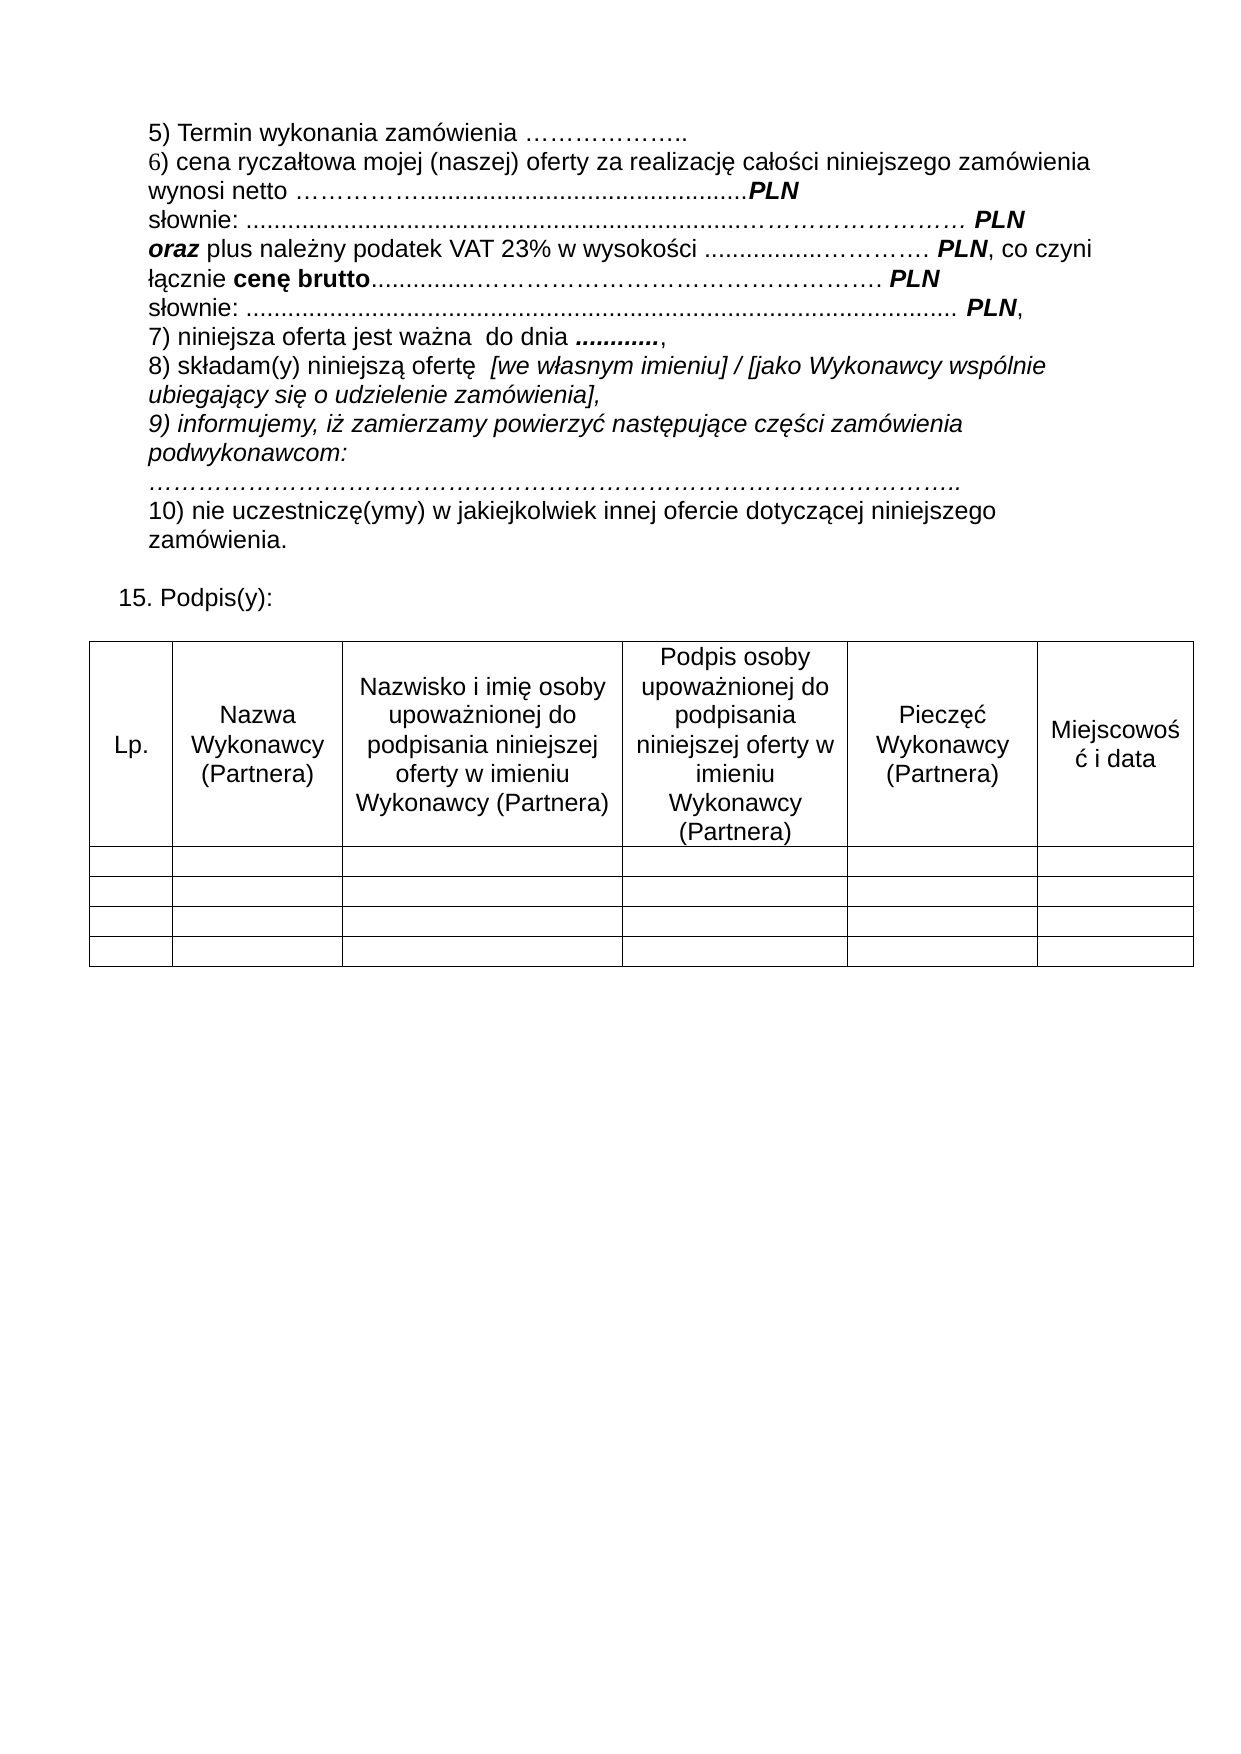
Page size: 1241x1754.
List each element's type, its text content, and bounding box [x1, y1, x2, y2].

table_cell [848, 847, 1037, 876]
table_cell [623, 877, 847, 906]
table_cell [173, 907, 342, 936]
table_header Miejscowość i data [1038, 642, 1193, 846]
list 5. Podpis(y): [118, 583, 1122, 612]
table_cell [623, 907, 847, 936]
table_cell [90, 907, 172, 936]
table_cell [173, 877, 342, 906]
text oraz plus należny podatek VAT 23% w wysokości .................…………. PLN, co czyni łącznie cenę brutto...............…………………………………………. PLN [148, 234, 1122, 292]
table_cell [343, 937, 622, 966]
table_cell [848, 937, 1037, 966]
table_cell [173, 937, 342, 966]
table_cell [90, 847, 172, 876]
text 7) niniejsza oferta jest ważna do dnia ............, [148, 322, 1122, 351]
table_cell [623, 847, 847, 876]
table_cell [1038, 937, 1193, 966]
table_cell [623, 937, 847, 966]
list ) Termin wykonania zamówienia ……………….. [148, 118, 1122, 147]
table_header Lp. [90, 642, 172, 846]
table_header Nazwa Wykonawcy (Partnera) [173, 642, 342, 846]
table_cell [343, 907, 622, 936]
table_cell [1038, 847, 1193, 876]
text słownie: ...................................................................................................... PLN, [148, 292, 1122, 322]
table_cell [90, 877, 172, 906]
table_header Podpis osoby upoważnionej do podpisania niniejszej oferty w imieniu Wykonawcy (Partnera) [623, 642, 847, 846]
table_cell [848, 907, 1037, 936]
table_header Pieczęć Wykonawcy (Partnera) [848, 642, 1037, 846]
table_cell [343, 847, 622, 876]
table_header Nazwisko i imię osoby upoważnionej do podpisania niniejszej oferty w imieniu Wykonawcy (Partnera) [343, 642, 622, 846]
table_cell [1038, 877, 1193, 906]
table_cell [1038, 907, 1193, 936]
table_cell [90, 937, 172, 966]
table_cell [173, 847, 342, 876]
list ) cena ryczałtowa mojej (naszej) oferty za realizację całości niniejszego zamówienia wynosi netto ……………...............................................PLN [148, 147, 1122, 205]
text 9) informujemy, iż zamierzamy powierzyć następujące części zamówienia podwykonawcom: …………………………………………………………………………………….. [148, 409, 1122, 496]
table_cell [343, 877, 622, 906]
text 10) nie uczestniczę(ymy) w jakiejkolwiek innej ofercie dotyczącej niniejszego zamówienia. [148, 496, 1122, 554]
text słownie: .......................................................................……………………… PLN [148, 205, 1122, 234]
text 8) składam(y) niniejszą ofertę [we własnym imieniu] / [jako Wykonawcy wspólnie ubiegający się o udzielenie zamówienia], [148, 351, 1122, 409]
table_cell [848, 877, 1037, 906]
